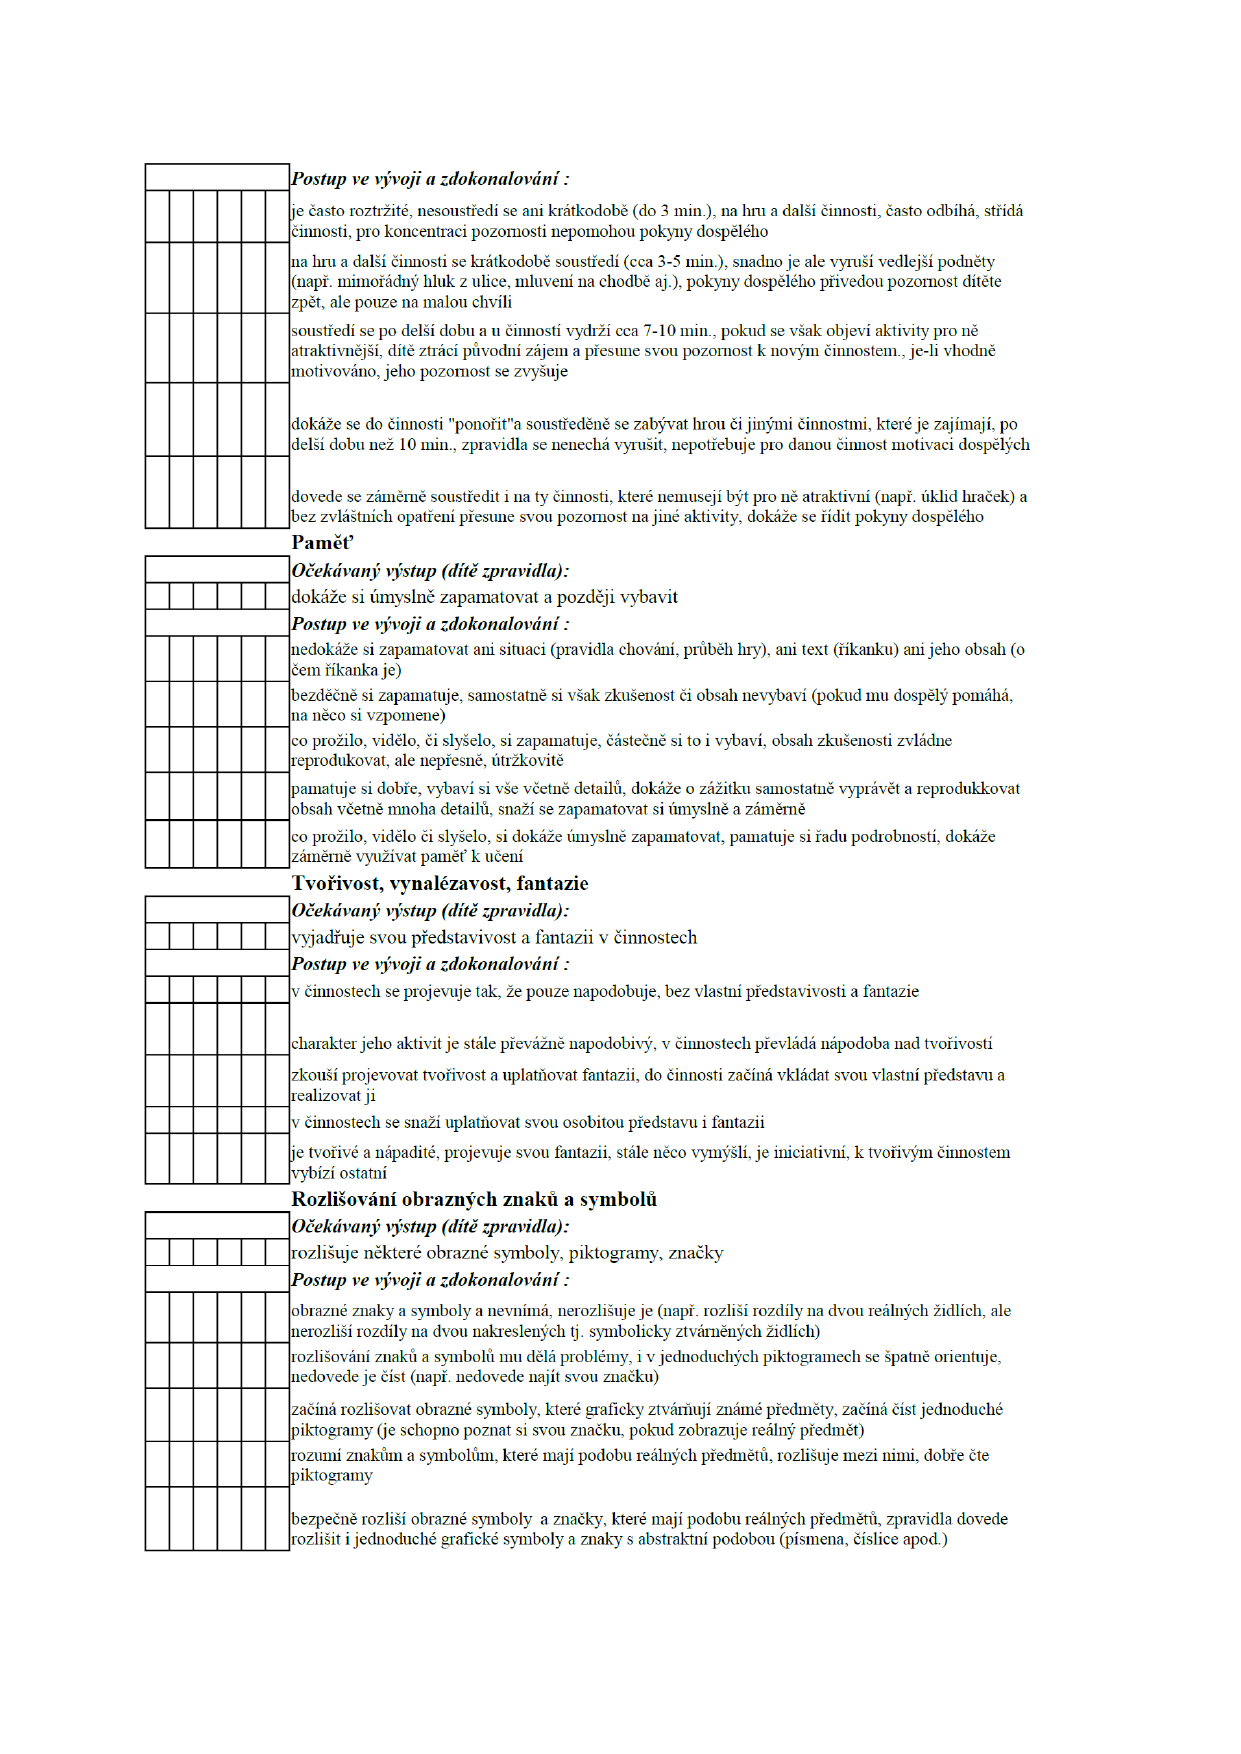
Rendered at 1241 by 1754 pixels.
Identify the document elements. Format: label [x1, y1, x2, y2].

picture [118, 146, 1123, 1592]
